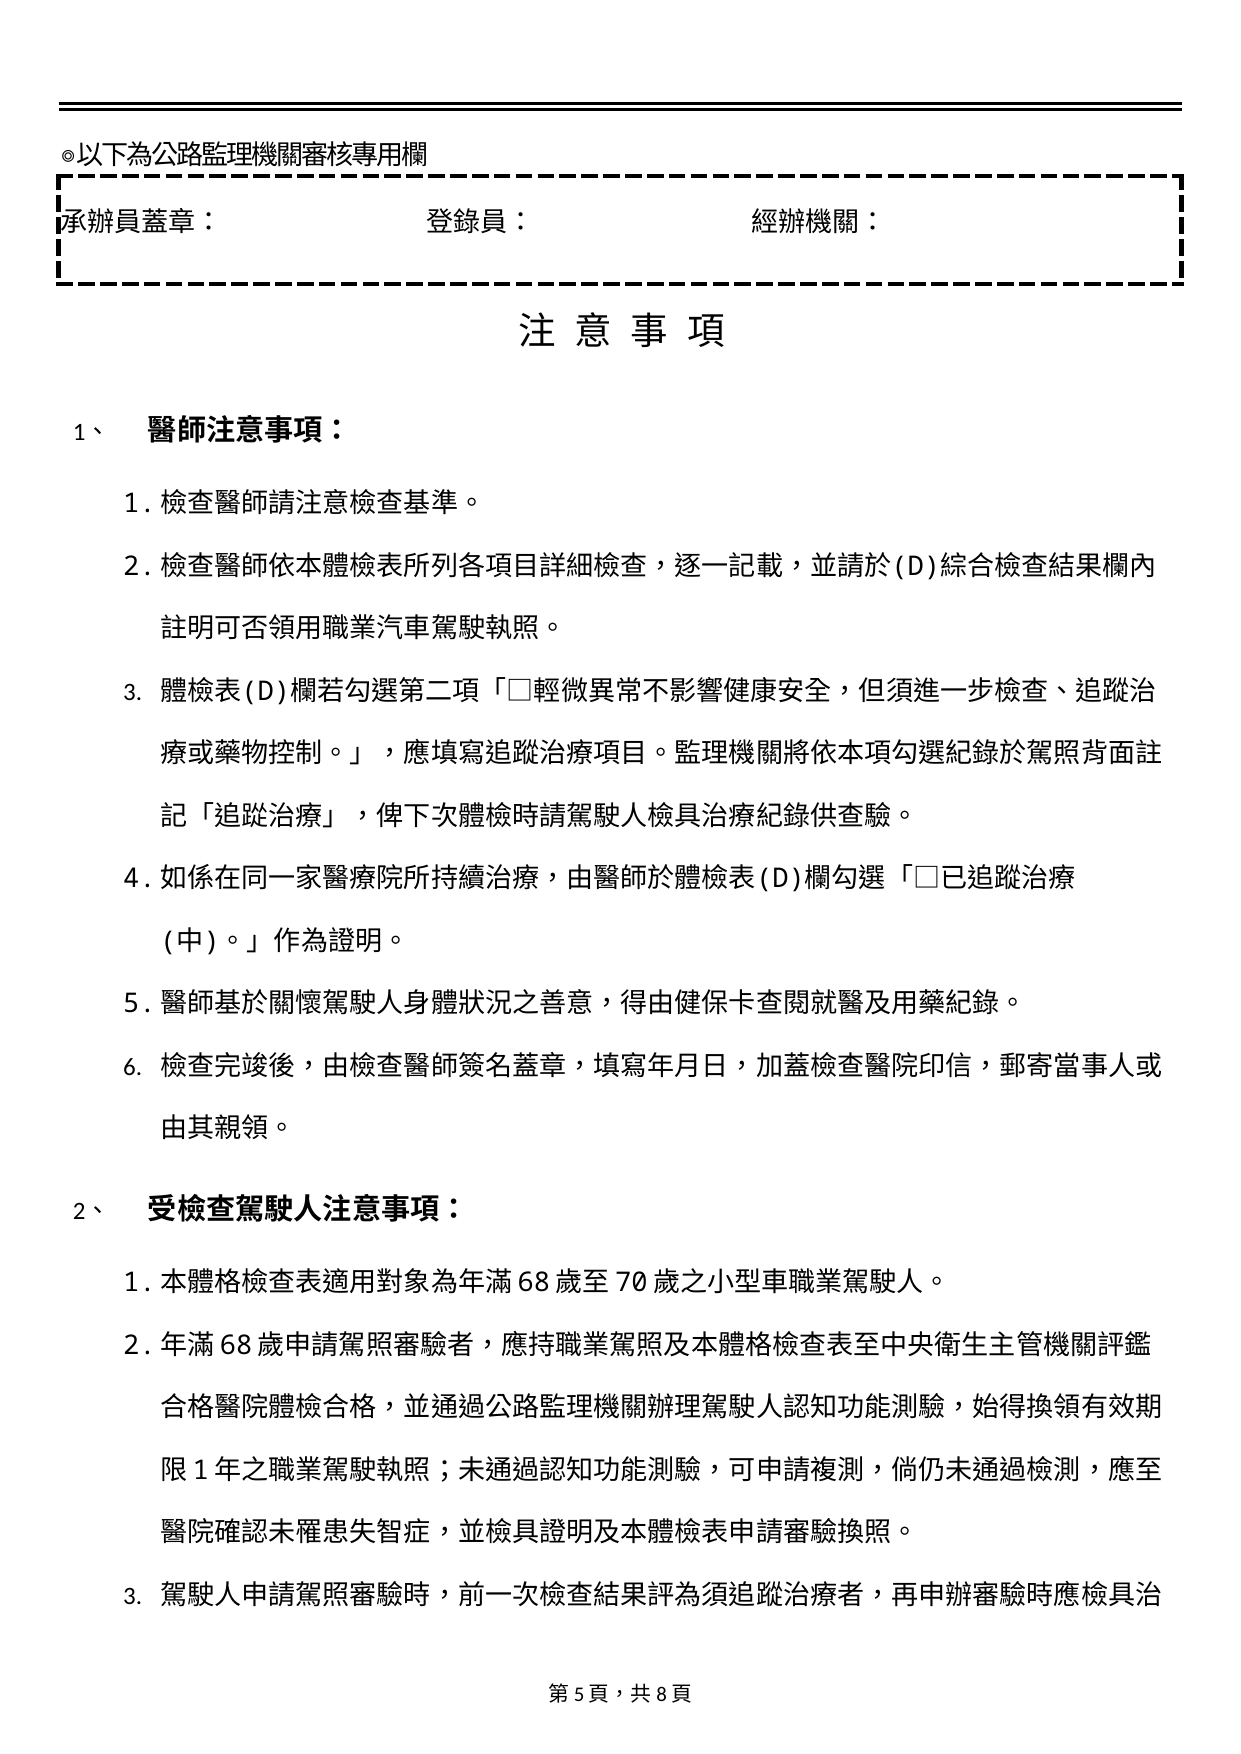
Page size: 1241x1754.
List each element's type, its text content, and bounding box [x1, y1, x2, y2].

text 注 意 事 項 [71, 286, 1169, 349]
list 受檢查駕駛人注意事項： [73, 1165, 1169, 1228]
list 駕駛人申請駕照審驗時，前一次檢查結果評為須追蹤治療者，再申辦審驗時應檢具治 [123, 1551, 1169, 1613]
list 檢查完竣後，由檢查醫師簽名蓋章，填寫年月日，加蓋檢查醫院印信，郵寄當事人或由其親領。 [123, 1022, 1169, 1147]
list 醫師注意事項： [73, 386, 1169, 449]
table_cell ◎以下為公路監理機關審核專用欄 [59, 111, 1182, 173]
list 本體格檢查表適用對象為年滿68歲至70歲之小型車職業駕駛人。 [123, 1238, 1169, 1301]
list 體檢表(D)欄若勾選第二項「□輕微異常不影響健康安全，但須進一步檢查、追蹤治療或藥物控制。」，應填寫追蹤治療項目。監理機關將依本項勾選紀錄於駕照背面註記「追踨治療」，俾下次體檢時請駕駛人檢具治療紀錄供查驗。 [123, 647, 1169, 834]
table_cell 承辦員蓋章： 登錄員： 經辦機關： [59, 174, 1182, 282]
list 檢查醫師依本體檢表所列各項目詳細檢查，逐一記載，並請於(D)綜合檢查結果欄內註明可否領用職業汽車駕駛執照。 [123, 522, 1169, 647]
list 年滿68歲申請駕照審驗者，應持職業駕照及本體格檢查表至中央衛生主管機關評鑑合格醫院體檢合格，並通過公路監理機關辦理駕駛人認知功能測驗，始得換領有效期限1年之職業駕駛執照；未通過認知功能測驗，可申請複測，倘仍未通過檢測，應至醫院確認未罹患失智症，並檢具證明及本體檢表申請審驗換照。 [123, 1301, 1169, 1551]
list 醫師基於關懷駕駛人身體狀況之善意，得由健保卡查閱就醫及用藥紀錄。 [123, 959, 1169, 1022]
list 檢查醫師請注意檢查基準。 [123, 459, 1169, 522]
list 如係在同一家醫療院所持續治療，由醫師於體檢表(D)欄勾選「□已追蹤治療(中)。」作為證明。 [123, 834, 1169, 959]
